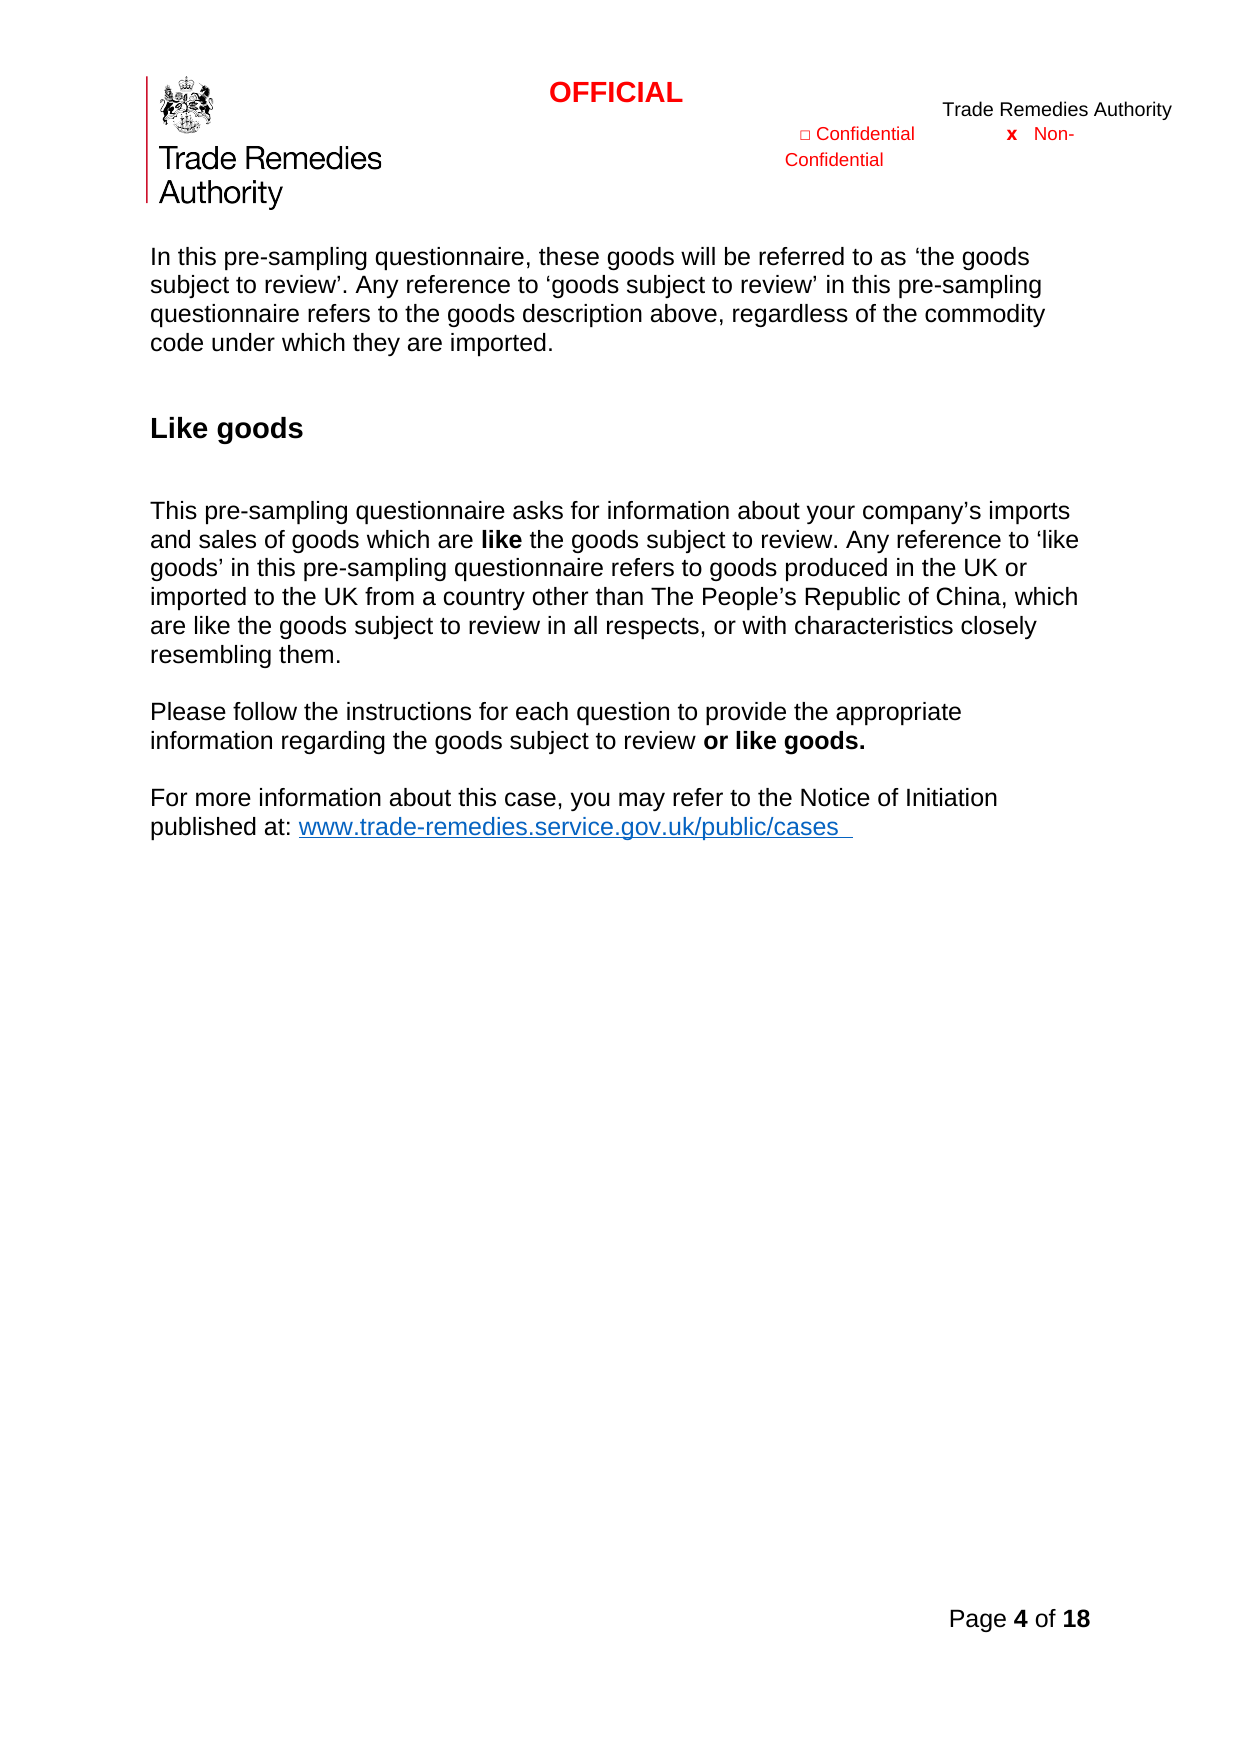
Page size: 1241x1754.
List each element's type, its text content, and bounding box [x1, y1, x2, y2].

text For more information about this case, you may refer to the Notice of Initiation published at: www.trade-remedies.service.gov.uk/public/cases [150, 783, 1090, 841]
text Like goods [150, 411, 1090, 444]
text This pre-sampling questionnaire asks for information about your company’s imports and sales of goods which are like the goods subject to review. Any reference to ‘like goods’ in this pre-sampling questionnaire refers to goods produced in the UK or imported to the UK from a country other than The People’s Republic of China, which are like the goods subject to review in all respects, or with characteristics closely resembling them. [150, 496, 1090, 668]
text Please follow the instructions for each question to provide the appropriate information regarding the goods subject to review or like goods. [150, 697, 1090, 755]
text In this pre-sampling questionnaire, these goods will be referred to as ‘the goods subject to review’. Any reference to ‘goods subject to review’ in this pre-sampling questionnaire refers to the goods description above, regardless of the commodity code under which they are imported. [150, 242, 1090, 357]
